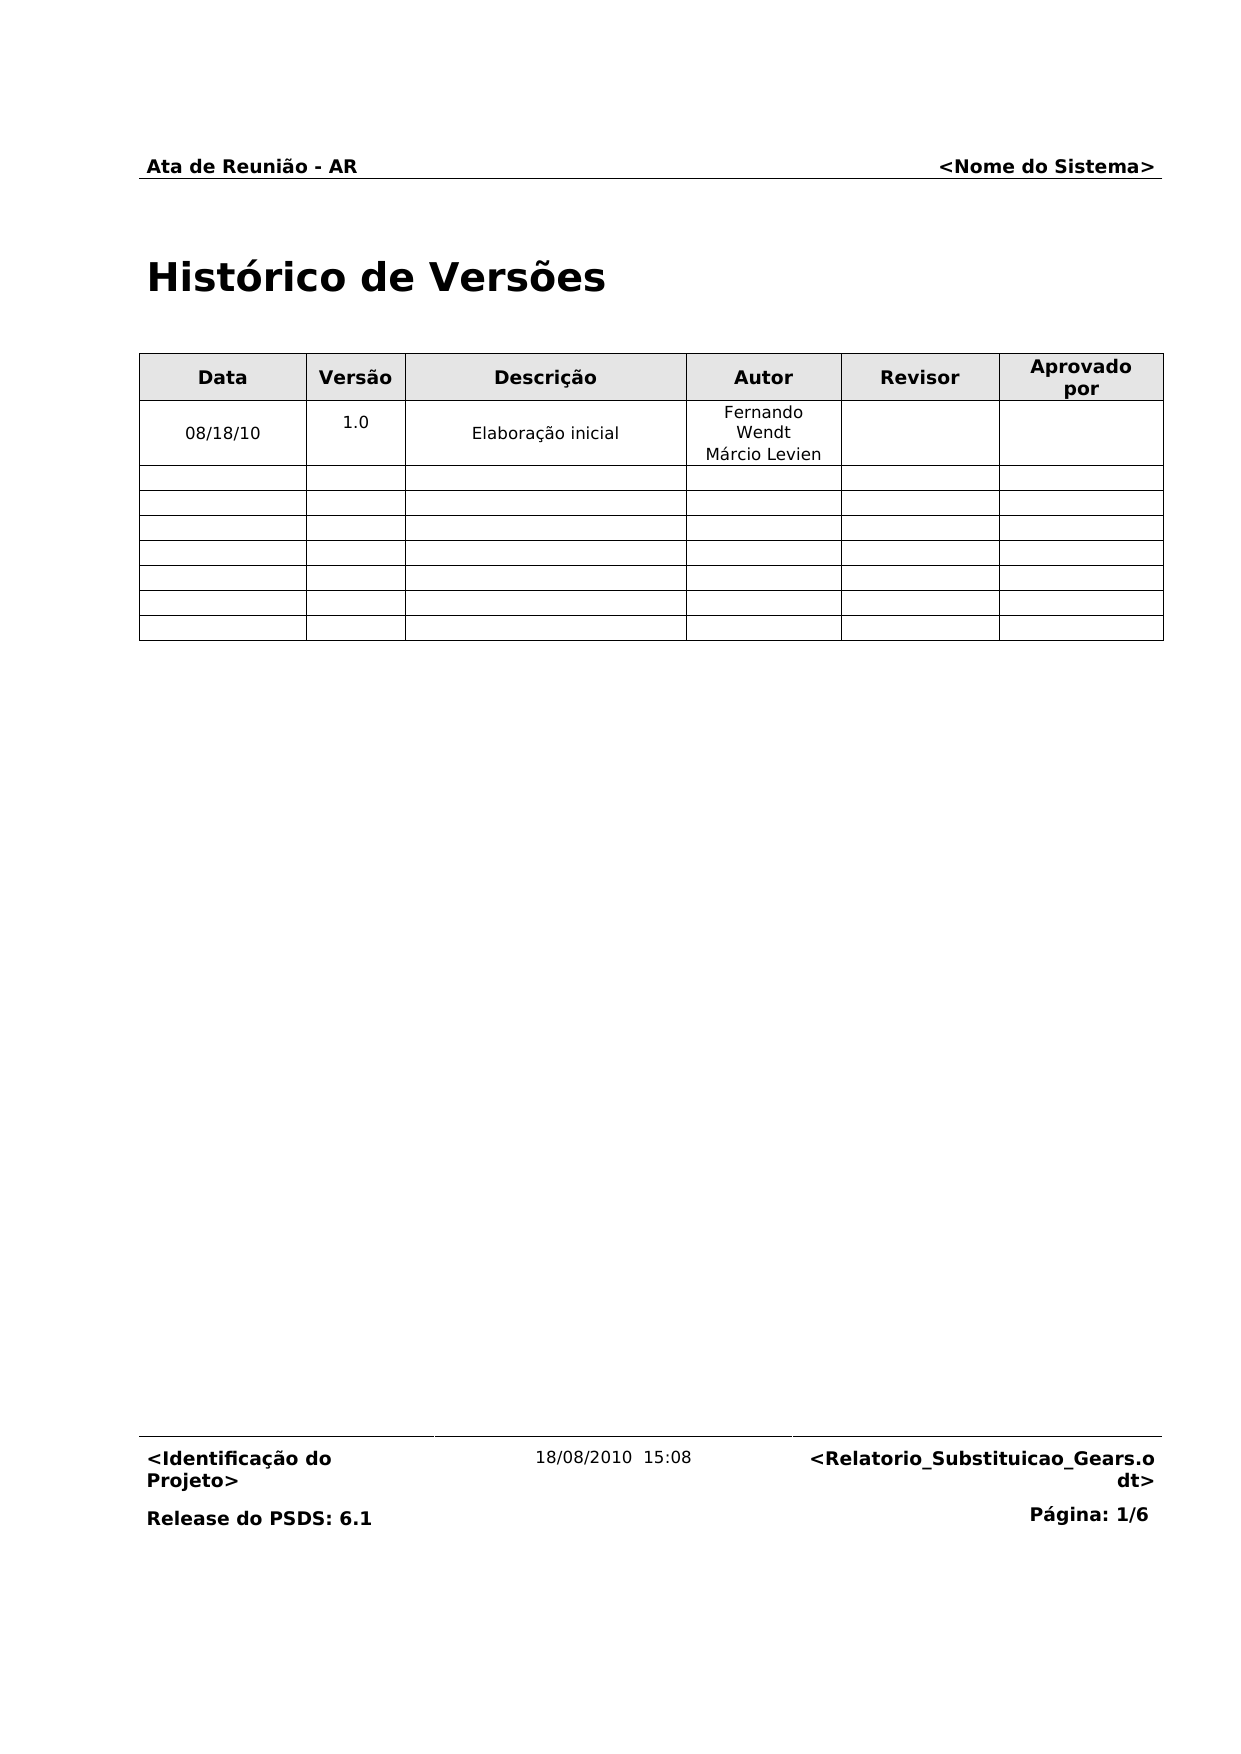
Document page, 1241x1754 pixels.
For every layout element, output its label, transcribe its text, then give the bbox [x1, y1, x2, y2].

table_cell [406, 616, 686, 640]
table_cell [687, 566, 841, 590]
table_header Aprovado por [1000, 354, 1163, 400]
table_cell [1000, 566, 1163, 590]
table_cell [687, 616, 841, 640]
table_cell [307, 591, 405, 615]
table_cell [140, 491, 306, 515]
table_cell [1000, 491, 1163, 515]
table_cell [687, 466, 841, 490]
table_cell [842, 541, 999, 565]
table_cell [140, 591, 306, 615]
table_cell [1000, 401, 1163, 465]
table_cell [842, 566, 999, 590]
table_cell [842, 491, 999, 515]
table_cell [406, 491, 686, 515]
table_cell [140, 616, 306, 640]
table_cell [140, 566, 306, 590]
table_cell [1000, 516, 1163, 540]
table_cell [307, 541, 405, 565]
table_header Descrição [406, 354, 686, 400]
table_header Histórico de Versões [139, 231, 1162, 301]
table_cell 1.0 [307, 401, 405, 465]
table_header Autor [687, 354, 841, 400]
table_cell [687, 591, 841, 615]
table_cell [842, 466, 999, 490]
table_cell [307, 616, 405, 640]
table_header Data [140, 354, 306, 400]
table_header Revisor [842, 354, 999, 400]
table_cell [307, 466, 405, 490]
table_header Versão [307, 354, 405, 400]
table_cell [842, 401, 999, 465]
table_cell [1000, 591, 1163, 615]
table_cell 18/08/10 [140, 401, 306, 465]
table_cell Fernando Wendt Márcio Levien [687, 401, 841, 465]
table_cell [406, 466, 686, 490]
table_cell [842, 591, 999, 615]
table_cell [307, 566, 405, 590]
table_cell [687, 516, 841, 540]
table_cell [406, 541, 686, 565]
table_cell [1000, 466, 1163, 490]
table_cell [842, 516, 999, 540]
table_cell [1000, 616, 1163, 640]
table_cell [307, 491, 405, 515]
table_cell [687, 541, 841, 565]
table_cell [140, 516, 306, 540]
table_cell [1000, 541, 1163, 565]
table_cell Elaboração inicial [406, 401, 686, 465]
table_cell [687, 491, 841, 515]
table_cell [140, 541, 306, 565]
table_cell [307, 516, 405, 540]
table_cell [842, 616, 999, 640]
table_cell [406, 516, 686, 540]
table_cell [406, 566, 686, 590]
table_cell [140, 466, 306, 490]
table_cell [406, 591, 686, 615]
